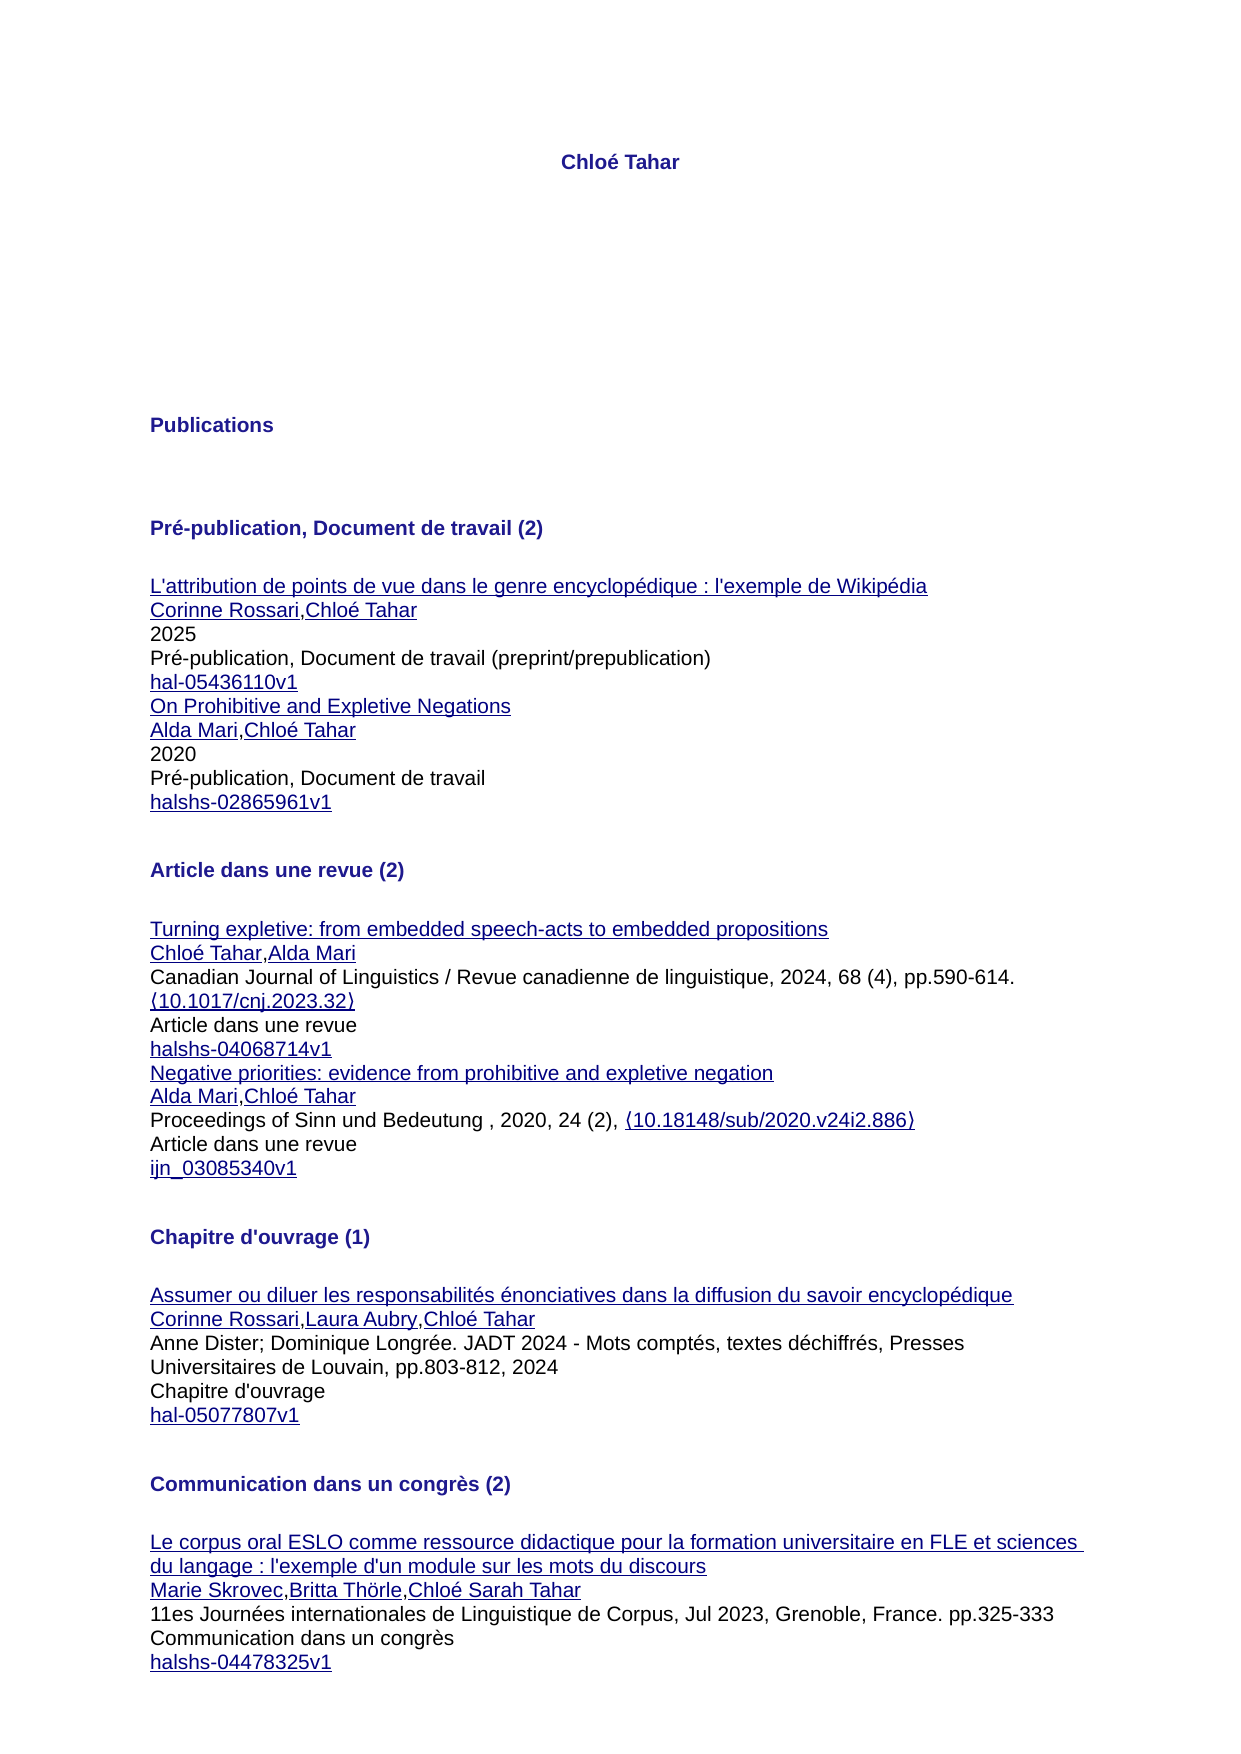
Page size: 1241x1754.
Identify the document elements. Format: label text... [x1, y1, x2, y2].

subtitle Chloé Tahar [150, 150, 1090, 174]
table_cell On Prohibitive and Expletive Negations Alda Mari,Chloé Tahar 2020 Pré-publication, Document de travail halshs-02865961v1 [150, 694, 1090, 813]
table_header Assumer ou diluer les responsabilités énonciatives dans la diffusion du savoir encyclopédique Corinne Rossari,Laura Aubry,Chloé Tahar Anne Dister; Dominique Longrée. JADT 2024 - Mots comptés, textes déchiffrés, Presses Universitaires de Louvain, pp.803-812, 2024 Chapitre d'ouvrage hal-05077807v1 [150, 1283, 1090, 1427]
table_cell Negative priorities: evidence from prohibitive and expletive negation Alda Mari,Chloé Tahar Proceedings of Sinn und Bedeutung , 2020, 24 (2), ⟨10.18148/sub/2020.v24i2.886⟩ Article dans une revue ijn_03085340v1 [150, 1060, 1090, 1180]
subtitle Publications [150, 412, 1090, 436]
table_header L'attribution de points de vue dans le genre encyclopédique : l'exemple de Wikipédia Corinne Rossari,Chloé Tahar 2025 Pré-publication, Document de travail (preprint/prepublication) hal-05436110v1 [150, 574, 1090, 694]
table_header Le corpus oral ESLO comme ressource didactique pour la formation universitaire en FLE et sciences du langage : l'exemple d'un module sur les mots du discours Marie Skrovec,Britta Thörle,Chloé Sarah Tahar 11es Journées internationales de Linguistique de Corpus, Jul 2023, Grenoble, France. pp.325-333 Communication dans un congrès halshs-04478325v1 [150, 1530, 1090, 1674]
table_header Turning expletive: from embedded speech-acts to embedded propositions Chloé Tahar,Alda Mari Canadian Journal of Linguistics / Revue canadienne de linguistique, 2024, 68 (4), pp.590-614. ⟨10.1017/cnj.2023.32⟩ Article dans une revue halshs-04068714v1 [150, 917, 1090, 1060]
subtitle Communication dans un congrès (2) [150, 1472, 1090, 1496]
subtitle Pré-publication, Document de travail (2) [150, 516, 1090, 539]
subtitle Chapitre d'ouvrage (1) [150, 1225, 1090, 1249]
subtitle Article dans une revue (2) [150, 858, 1090, 882]
